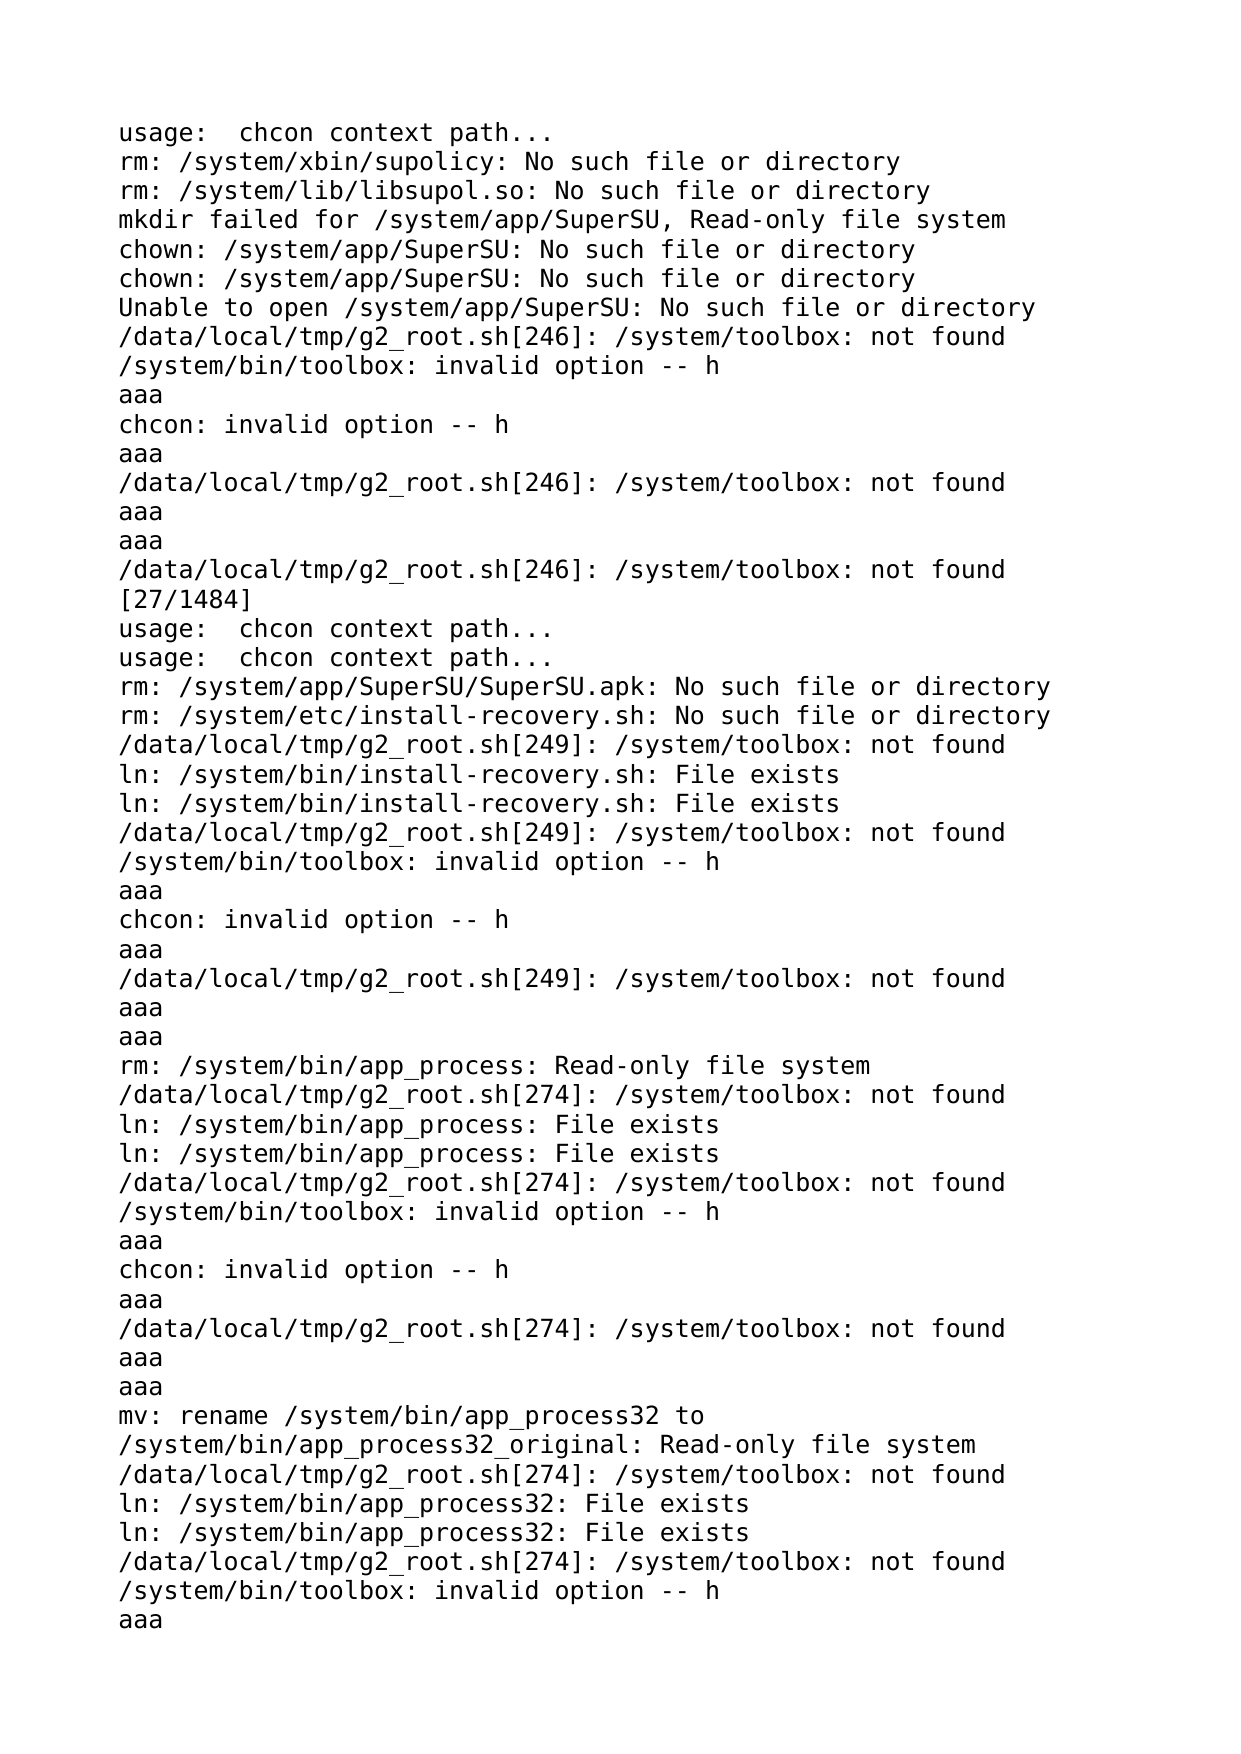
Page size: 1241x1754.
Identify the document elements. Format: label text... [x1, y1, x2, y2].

text usage: chcon context path... rm: /system/xbin/supolicy: No such file or directory rm: /system/lib/libsupol.so: No such file or directory mkdir failed for /system/app/SuperSU, Read-only file system chown: /system/app/SuperSU: No such file or directory chown: /system/app/SuperSU: No such file or directory Unable to open /system/app/SuperSU: No such file or directory /data/local/tmp/g2_root.sh[246]: /system/toolbox: not found /system/bin/toolbox: invalid option -- h aaa chcon: invalid option -- h aaa /data/local/tmp/g2_root.sh[246]: /system/toolbox: not found aaa aaa /data/local/tmp/g2_root.sh[246]: /system/toolbox: not found [27/1484] usage: chcon context path... usage: chcon context path... rm: /system/app/SuperSU/SuperSU.apk: No such file or directory rm: /system/etc/install-recovery.sh: No such file or directory /data/local/tmp/g2_root.sh[249]: /system/toolbox: not found ln: /system/bin/install-recovery.sh: File exists ln: /system/bin/install-recovery.sh: File exists /data/local/tmp/g2_root.sh[249]: /system/toolbox: not found /system/bin/toolbox: invalid option -- h aaa chcon: invalid option -- h aaa /data/local/tmp/g2_root.sh[249]: /system/toolbox: not found aaa aaa rm: /system/bin/app_process: Read-only file system /data/local/tmp/g2_root.sh[274]: /system/toolbox: not found ln: /system/bin/app_process: File exists ln: /system/bin/app_process: File exists /data/local/tmp/g2_root.sh[274]: /system/toolbox: not found /system/bin/toolbox: invalid option -- h aaa chcon: invalid option -- h aaa /data/local/tmp/g2_root.sh[274]: /system/toolbox: not found aaa aaa mv: rename /system/bin/app_process32 to /system/bin/app_process32_original: Read-only file system /data/local/tmp/g2_root.sh[274]: /system/toolbox: not found ln: /system/bin/app_process32: File exists ln: /system/bin/app_process32: File exists /data/local/tmp/g2_root.sh[274]: /system/toolbox: not found /system/bin/toolbox: invalid option -- h aaa [118, 118, 1122, 1635]
